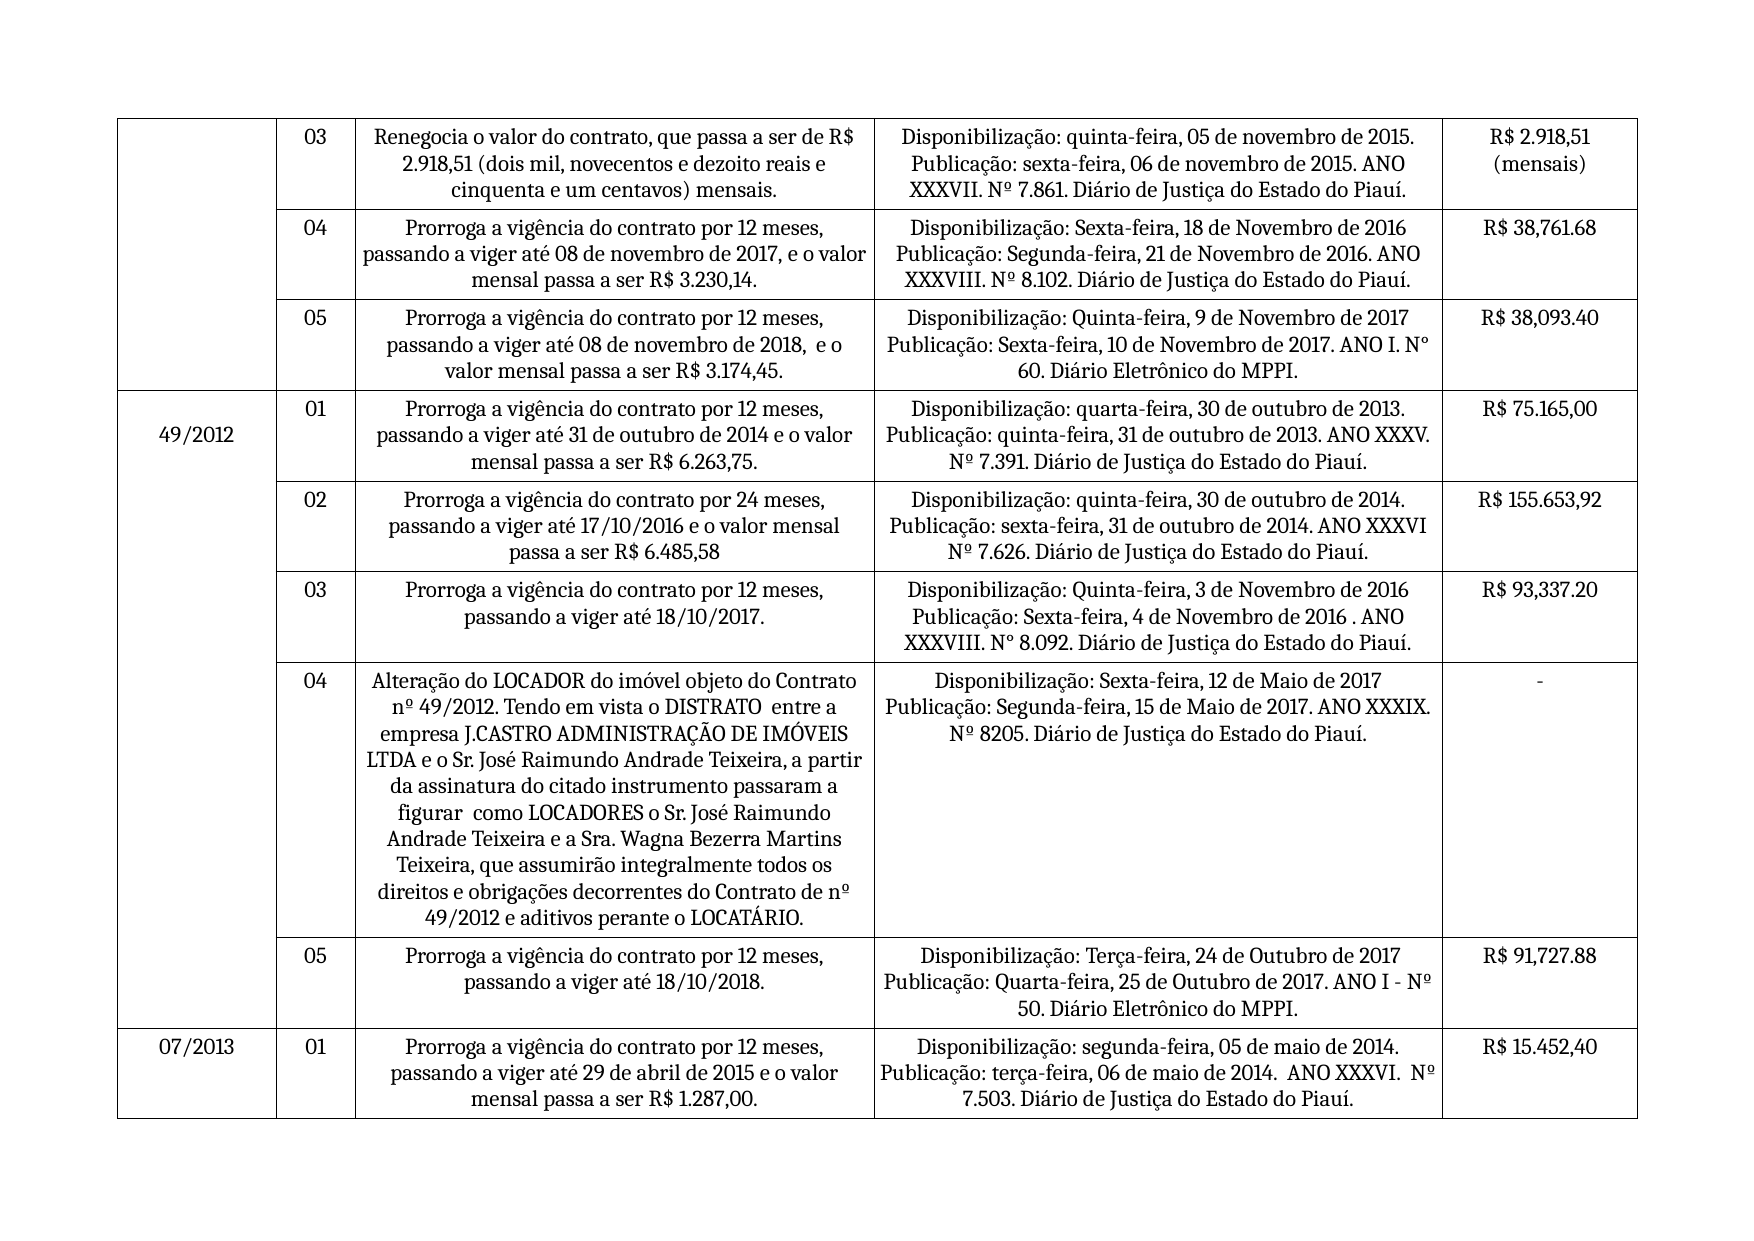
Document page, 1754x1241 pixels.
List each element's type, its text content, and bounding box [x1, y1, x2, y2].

table_cell Renegocia o valor do contrato, que passa a ser de R$ 2.918,51 (dois mil, novecentos e dezoito reais e cinquenta e um centavos) mensais. [356, 119, 874, 209]
table_cell 05 [277, 300, 355, 390]
table_cell 01 [277, 391, 355, 481]
table_cell Disponibilização: quinta-feira, 30 de outubro de 2014. Publicação: sexta-feira, 31 de outubro de 2014. ANO XXXVI Nº 7.626. Diário de Justiça do Estado do Piauí. [875, 482, 1442, 571]
table_cell Disponibilização: Sexta-feira, 12 de Maio de 2017 Publicação: Segunda-feira, 15 de Maio de 2017. ANO XXXIX. Nº 8205. Diário de Justiça do Estado do Piauí. [875, 663, 1442, 937]
table_cell 03 [277, 119, 355, 209]
table_cell Prorroga a vigência do contrato por 12 meses, passando a viger até 31 de outubro de 2014 e o valor mensal passa a ser R$ 6.263,75. [356, 391, 874, 481]
table_cell R$ 93.337,20 [1443, 572, 1637, 662]
table_cell Disponibilização: Terça-feira, 24 de Outubro de 2017 Publicação: Quarta-feira, 25 de Outubro de 2017. ANO I - Nº 50. Diário Eletrônico do MPPI. [875, 938, 1442, 1028]
table_cell 07/2013 [118, 1029, 276, 1118]
table_cell R$ 38.093,40 [1443, 300, 1637, 390]
table_cell 01 [277, 1029, 355, 1118]
table_cell R$ 15.452,40 [1443, 1029, 1637, 1118]
table_cell Prorroga a vigência do contrato por 12 meses, passando a viger até 29 de abril de 2015 e o valor mensal passa a ser R$ 1.287,00. [356, 1029, 874, 1118]
table_cell Disponibilização: Quinta-feira, 9 de Novembro de 2017 Publicação: Sexta-feira, 10 de Novembro de 2017. ANO I. N° 60. Diário Eletrônico do MPPI. [875, 300, 1442, 390]
table_cell R$ 75.165,00 [1443, 391, 1637, 481]
table_cell Disponibilização: Sexta-feira, 18 de Novembro de 2016 Publicação: Segunda-feira, 21 de Novembro de 2016. ANO XXXVIII. Nº 8.102. Diário de Justiça do Estado do Piauí. [875, 210, 1442, 299]
table_cell Prorroga a vigência do contrato por 12 meses, passando a viger até 18/10/2017. [356, 572, 874, 662]
table_cell Prorroga a vigência do contrato por 12 meses, passando a viger até 18/10/2018. [356, 938, 874, 1028]
table_cell - [1443, 663, 1637, 937]
table_cell 02 [277, 482, 355, 571]
table_cell Prorroga a vigência do contrato por 12 meses, passando a viger até 08 de novembro de 2017, e o valor mensal passa a ser R$ 3.230,14. [356, 210, 874, 299]
table_cell Alteração do LOCADOR do imóvel objeto do Contrato nº 49/2012. Tendo em vista o DISTRATO entre a empresa J.CASTRO ADMINISTRAÇÃO DE IMÓVEIS LTDA e o Sr. José Raimundo Andrade Teixeira, a partir da assinatura do citado instrumento passaram a figurar como LOCADORES o Sr. José Raimundo Andrade Teixeira e a Sra. Wagna Bezerra Martins Teixeira, que assumirão integralmente todos os direitos e obrigações decorrentes do Contrato de nº 49/2012 e aditivos perante o LOCATÁRIO. [356, 663, 874, 937]
table_cell Disponibilização: Quinta-feira, 3 de Novembro de 2016 Publicação: Sexta-feira, 4 de Novembro de 2016 . ANO XXXVIII. N° 8.092. Diário de Justiça do Estado do Piauí. [875, 572, 1442, 662]
table_cell R$ 91.727,88 [1443, 938, 1637, 1028]
table_cell R$ 155.653,92 [1443, 482, 1637, 571]
table_cell R$ 38.761,68 [1443, 210, 1637, 299]
table_cell Prorroga a vigência do contrato por 12 meses, passando a viger até 08 de novembro de 2018, e o valor mensal passa a ser R$ 3.174,45. [356, 300, 874, 390]
table_cell Disponibilização: quinta-feira, 05 de novembro de 2015. Publicação: sexta-feira, 06 de novembro de 2015. ANO XXXVII. Nº 7.861. Diário de Justiça do Estado do Piauí. [875, 119, 1442, 209]
table_cell 49/2012 [118, 391, 276, 1028]
table_cell 04 [277, 210, 355, 299]
table_cell 04 [277, 663, 355, 937]
table_cell R$ 2.918,51 (mensais) [1443, 119, 1637, 209]
table_cell Prorroga a vigência do contrato por 24 meses, passando a viger até 17/10/2016 e o valor mensal passa a ser R$ 6.485,58 [356, 482, 874, 571]
table_cell [118, 119, 276, 390]
table_cell 05 [277, 938, 355, 1028]
table_cell 03 [277, 572, 355, 662]
table_cell Disponibilização: quarta-feira, 30 de outubro de 2013. Publicação: quinta-feira, 31 de outubro de 2013. ANO XXXV. Nº 7.391. Diário de Justiça do Estado do Piauí. [875, 391, 1442, 481]
table_cell Disponibilização: segunda-feira, 05 de maio de 2014. Publicação: terça-feira, 06 de maio de 2014. ANO XXXVI. Nº 7.503. Diário de Justiça do Estado do Piauí. [875, 1029, 1442, 1118]
